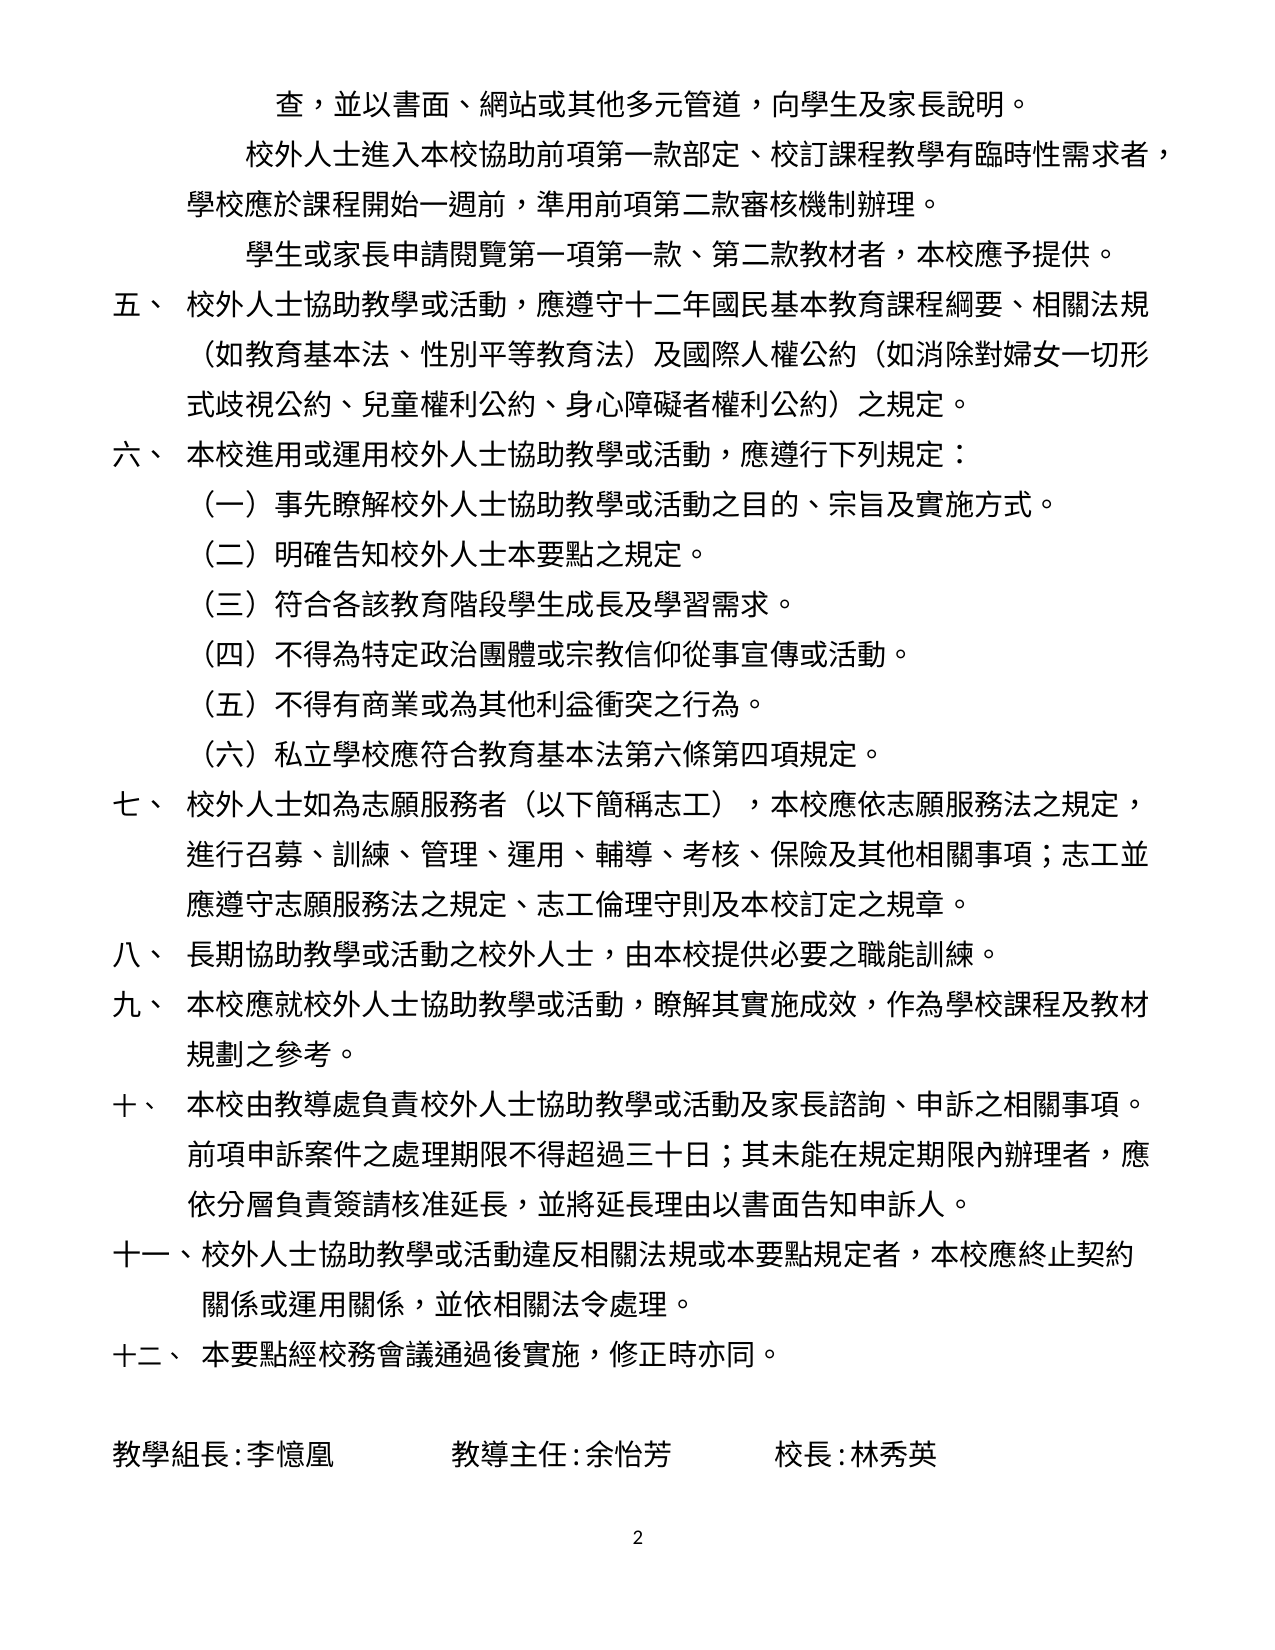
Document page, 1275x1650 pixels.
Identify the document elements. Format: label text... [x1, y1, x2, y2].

list 長期協助教學或活動之校外人士，由本校提供必要之職能訓練。 [112, 925, 1162, 975]
text 校外人士進入本校協助前項第一款部定、校訂課程教學有臨時性需求者，學校應於課程開始一週前，準用前項第二款審核機制辦理。 [186, 125, 1162, 225]
text （六）私立學校應符合教育基本法第六條第四項規定。 [186, 725, 1162, 775]
list 校外人士協助教學或活動，應遵守十二年國民基本教育課程綱要、相關法規（如教育基本法、性別平等教育法）及國際人權公約（如消除對婦女一切形式歧視公約、兒童權利公約、身心障礙者權利公約）之規定。 [112, 275, 1162, 425]
text 學生或家長申請閱覽第一項第一款、第二款教材者，本校應予提供。 [186, 225, 1162, 275]
list 本校進用或運用校外人士協助教學或活動，應遵行下列規定： [112, 425, 1162, 475]
text 教學組長:李憶凰 教導主任:余怡芳 校長:林秀英 [112, 1425, 1162, 1475]
list 本校由教導處負責校外人士協助教學或活動及家長諮詢、申訴之相關事項。 [112, 1075, 1162, 1125]
text 前項申訴案件之處理期限不得超過三十日；其未能在規定期限內辦理者，應依分層負責簽請核准延長，並將延長理由以書面告知申訴人。 [187, 1125, 1162, 1225]
list 本要點經校務會議通過後實施，修正時亦同。 [112, 1325, 1162, 1375]
list 校外人士如為志願服務者（以下簡稱志工），本校應依志願服務法之規定，進行召募、訓練、管理、運用、輔導、考核、保險及其他相關事項；志工並應遵守志願服務法之規定、志工倫理守則及本校訂定之規章。 [112, 775, 1162, 925]
text （三）符合各該教育階段學生成長及學習需求。 [186, 575, 1162, 625]
list 本校應就校外人士協助教學或活動，瞭解其實施成效，作為學校課程及教材規劃之參考。 [112, 975, 1162, 1075]
text （二）明確告知校外人士本要點之規定。 [186, 525, 1162, 575]
text 查，並以書面、網站或其他多元管道，向學生及家長說明。 [186, 75, 1162, 125]
text （四）不得為特定政治團體或宗教信仰從事宣傳或活動。 [186, 625, 1162, 675]
text （五）不得有商業或為其他利益衝突之行為。 [186, 675, 1162, 725]
text （一）事先瞭解校外人士協助教學或活動之目的、宗旨及實施方式。 [186, 475, 1162, 525]
list 校外人士協助教學或活動違反相關法規或本要點規定者，本校應終止契約關係或運用關係，並依相關法令處理。 [112, 1225, 1162, 1325]
